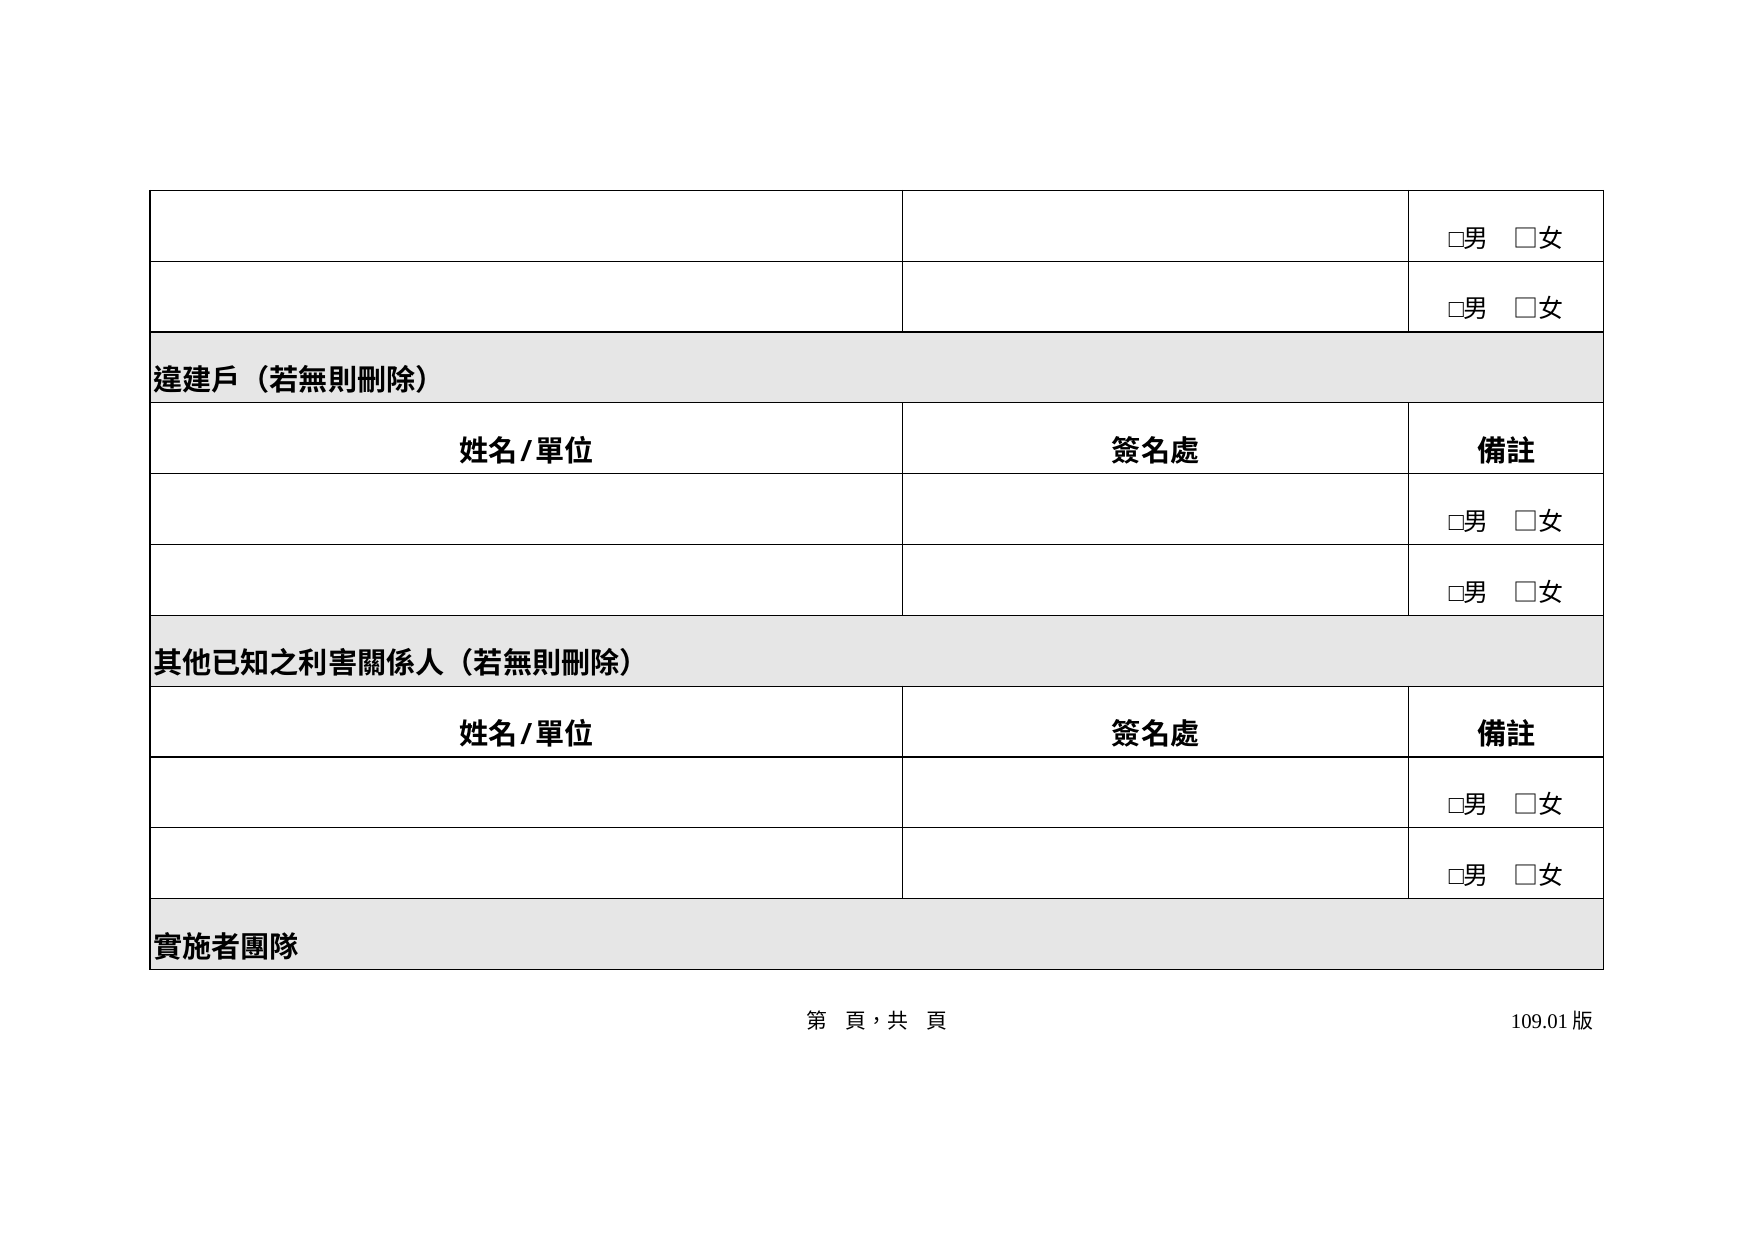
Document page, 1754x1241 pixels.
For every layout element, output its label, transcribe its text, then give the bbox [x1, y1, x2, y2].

table_cell 實施者團隊 [151, 899, 1603, 969]
table_cell 備註 [1409, 687, 1603, 756]
table_cell [903, 474, 1408, 544]
table_cell [903, 758, 1408, 827]
table_cell 備註 [1409, 403, 1603, 473]
table_cell [151, 758, 902, 827]
table_cell □男 □女 [1409, 474, 1603, 544]
table_cell [151, 262, 902, 331]
table_cell [151, 191, 902, 261]
table_cell □男 □女 [1409, 828, 1603, 898]
table_cell [903, 545, 1408, 615]
table_cell □男 □女 [1409, 545, 1603, 615]
table_cell 違建戶（若無則刪除） [151, 333, 1603, 402]
table_cell [151, 828, 902, 898]
table_cell □男 □女 [1409, 191, 1603, 261]
table_cell □男 □女 [1409, 758, 1603, 827]
table_cell [151, 545, 902, 615]
table_cell □男 □女 [1409, 262, 1603, 331]
table_cell [903, 191, 1408, 261]
table_cell [903, 262, 1408, 331]
table_cell 簽名處 [903, 403, 1408, 473]
table_cell 姓名/單位 [151, 687, 902, 756]
table_cell 簽名處 [903, 687, 1408, 756]
table_cell 姓名/單位 [151, 403, 902, 473]
table_cell 其他已知之利害關係人（若無則刪除） [151, 616, 1603, 686]
table_cell [903, 828, 1408, 898]
table_cell [151, 474, 902, 544]
